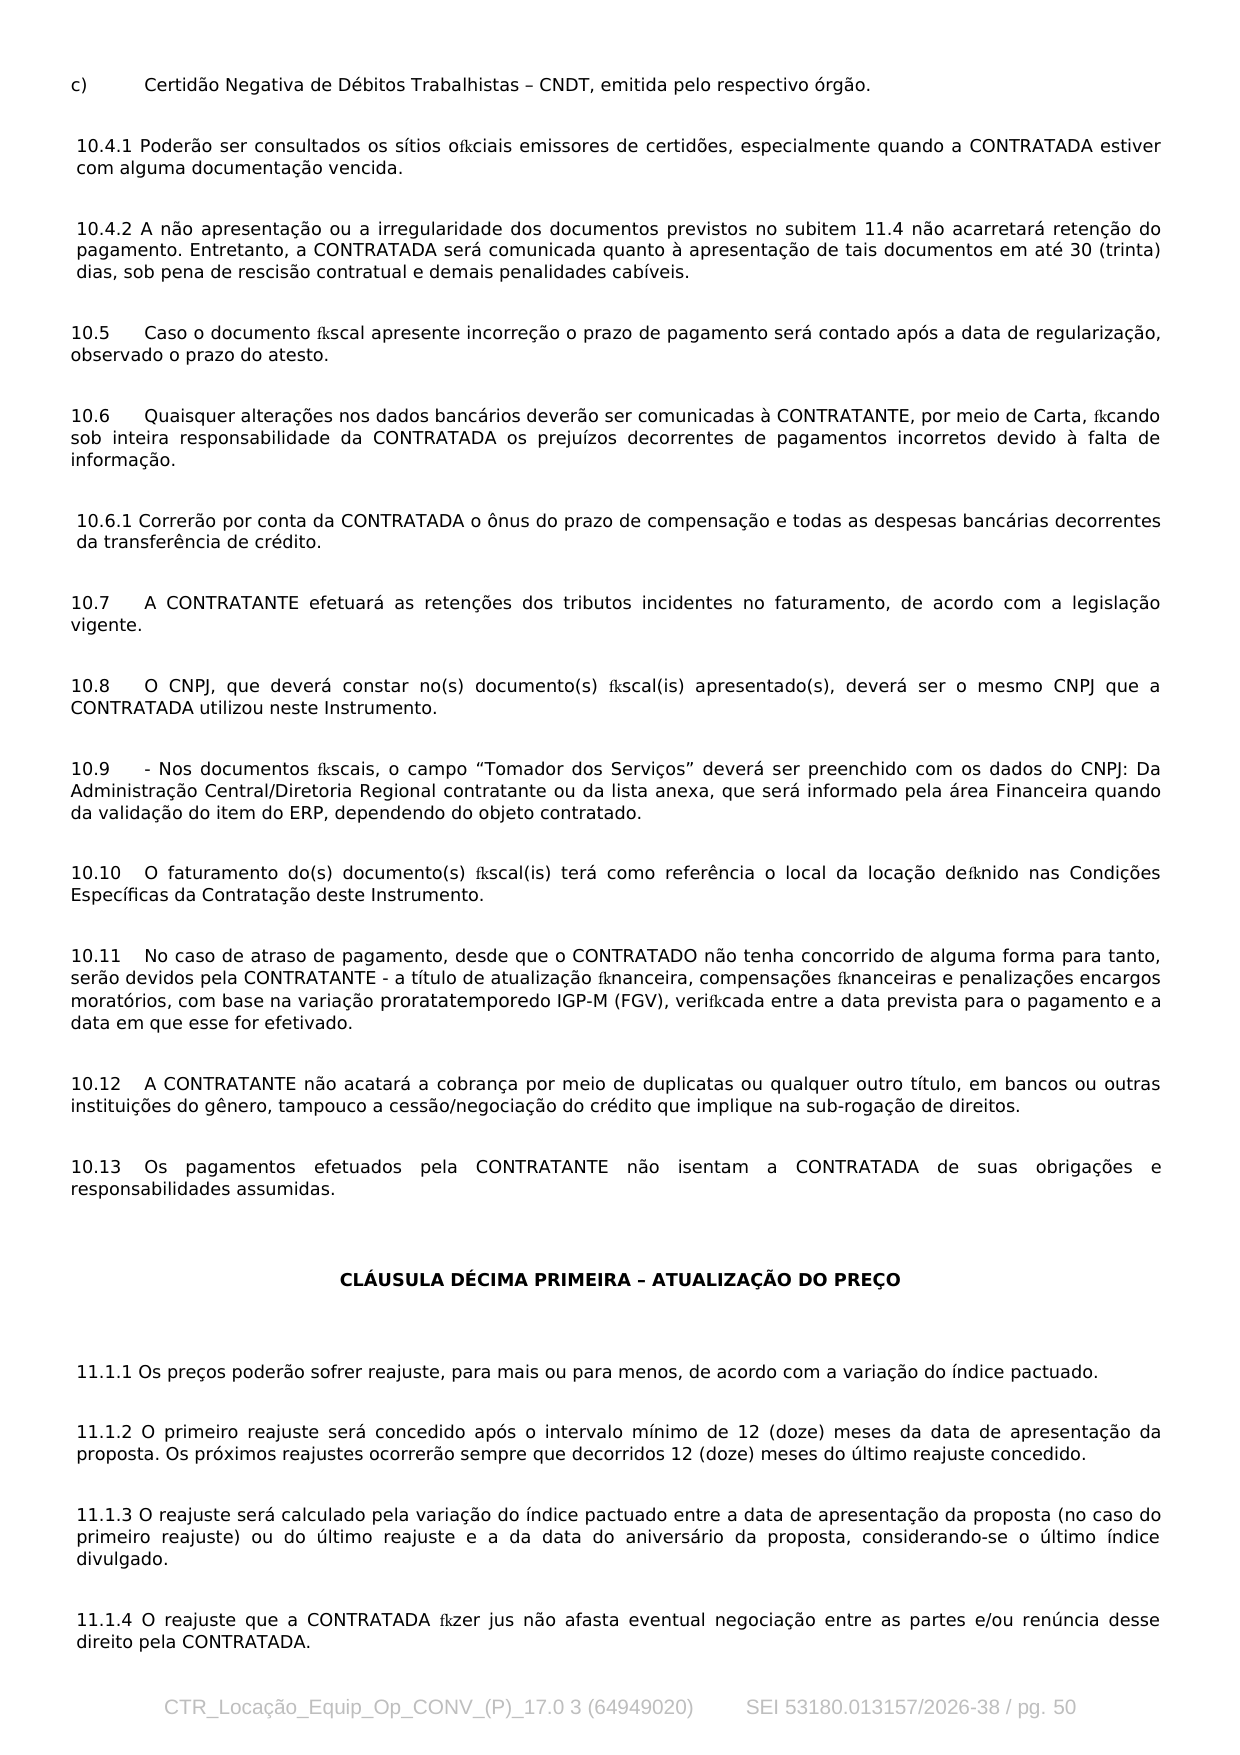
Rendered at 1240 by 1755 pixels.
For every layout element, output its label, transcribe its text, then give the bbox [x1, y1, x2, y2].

text 11.1.1 Os preços poderão sofrer reajuste, para mais ou para menos, de acordo com a variação do índice pactuado. [76, 1362, 1163, 1382]
text 10.4.2 A não apresentação ou a irregularidade dos documentos previstos no subitem 11.4 não acarretará retenção do pagamento. Entretanto, a CONTRATADA será comunicada quanto à apresentação de tais documentos em até 30 (trinta) dias, sob pena de rescisão contratual e demais penalidades cabíveis. [76, 218, 1163, 283]
list A CONTRATANTE efetuará as retenções dos tributos incidentes no faturamento, de acordo com a legislação vigente. [70, 593, 1163, 636]
list Quaisquer alterações nos dados bancários deverão ser comunicadas à CONTRATANTE, por meio de Carta, cando sob inteira responsabilidade da CONTRATADA os prejuízos decorrentes de pagamentos incorretos devido à falta de informação. [70, 406, 1163, 470]
list O faturamento do(s) documento(s) scal(is) terá como referência o local da locação denido nas Condições Específicas da Contratação deste Instrumento. [70, 863, 1163, 906]
list - Nos documentos scais, o campo “Tomador dos Serviços” deverá ser preenchido com os dados do CNPJ: Da Administração Central/Diretoria Regional contratante ou da lista anexa, que será informado pela área Financeira quando da validação do item do ERP, dependendo do objeto contratado. [70, 759, 1163, 823]
text 11.1.2 O primeiro reajuste será concedido após o intervalo mínimo de 12 (doze) meses da data de apresentação da proposta. Os próximos reajustes ocorrerão sempre que decorridos 12 (doze) meses do último reajuste concedido. [76, 1422, 1163, 1465]
list Caso o documento scal apresente incorreção o prazo de pagamento será contado após a data de regularização, observado o prazo do atesto. [70, 323, 1163, 366]
text 10.4.1 Poderão ser consultados os sítios ociais emissores de certidões, especialmente quando a CONTRATADA estiver com alguma documentação vencida. [76, 136, 1163, 178]
text 10.6.1 Correrão por conta da CONTRATADA o ônus do prazo de compensação e todas as despesas bancárias decorrentes da transferência de crédito. [76, 511, 1163, 553]
list No caso de atraso de pagamento, desde que o CONTRATADO não tenha concorrido de alguma forma para tanto, serão devidos pela CONTRATANTE - a título de atualização nanceira, compensações nanceiras e penalizações encargos moratórios, com base na variação proratatemporedo IGP-M (FGV), vericada entre a data prevista para o pagamento e a data em que esse for efetivado. [70, 946, 1163, 1034]
text 11.1.4 O reajuste que a CONTRATADA zer jus não afasta eventual negociação entre as partes e/ou renúncia desse direito pela CONTRATADA. [76, 1610, 1163, 1652]
list Os pagamentos efetuados pela CONTRATANTE não isentam a CONTRATADA de suas obrigações e responsabilidades assumidas. [70, 1157, 1163, 1199]
text 11.1.3 O reajuste será calculado pela variação do índice pactuado entre a data de apresentação da proposta (no caso do primeiro reajuste) ou do último reajuste e a da data do aniversário da proposta, considerando-se o último índice divulgado. [76, 1505, 1163, 1570]
subtitle CLÁUSULA DÉCIMA PRIMEIRA – ATUALIZAÇÃO DO PREÇO [149, 1270, 1091, 1291]
list A CONTRATANTE não acatará a cobrança por meio de duplicatas ou qualquer outro título, em bancos ou outras instituições do gênero, tampouco a cessão/negociação do crédito que implique na sub-rogação de direitos. [70, 1074, 1163, 1117]
list O CNPJ, que deverá constar no(s) documento(s) scal(is) apresentado(s), deverá ser o mesmo CNPJ que a CONTRATADA utilizou neste Instrumento. [70, 676, 1163, 718]
list Certidão Negativa de Débitos Trabalhistas – CNDT, emitida pelo respectivo órgão. [70, 75, 1163, 96]
